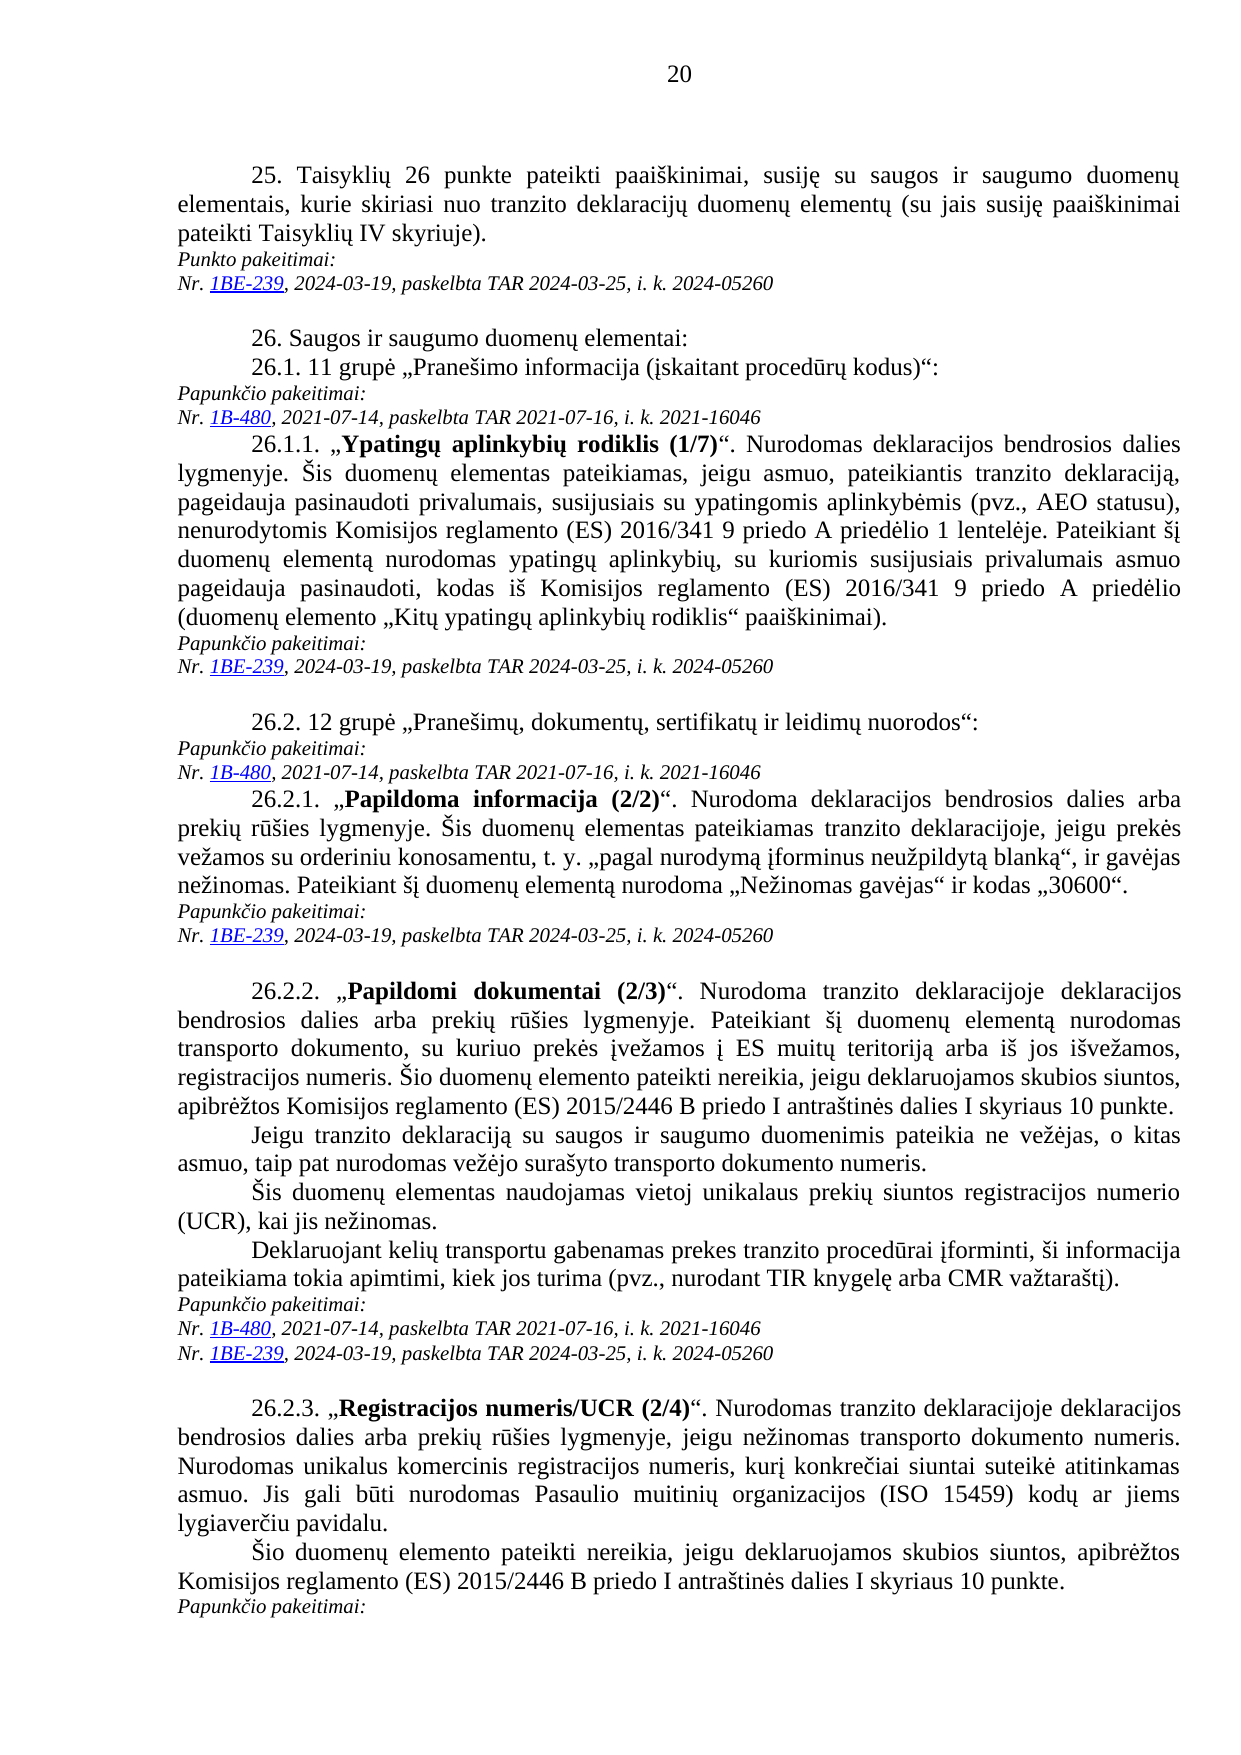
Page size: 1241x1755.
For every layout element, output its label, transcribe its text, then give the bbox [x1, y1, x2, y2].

text Jeigu tranzito deklaraciją su saugos ir saugumo duomenimis pateikia ne vežėjas, o kitas asmuo, taip pat nurodomas vežėjo surašyto transporto dokumento numeris. [177, 1120, 1181, 1177]
text Papunkčio pakeitimai: [177, 736, 1181, 760]
text 26.2.3. „Registracijos numeris/UCR (2/4)“. Nurodomas tranzito deklaracijoje deklaracijos bendrosios dalies arba prekių rūšies lygmenyje, jeigu nežinomas transporto dokumento numeris. Nurodomas unikalus komercinis registracijos numeris, kurį konkrečiai siuntai suteikė atitinkamas asmuo. Jis gali būti nurodomas Pasaulio muitinių organizacijos (ISO 15459) kodų ar jiems lygiaverčiu pavidalu. [177, 1393, 1181, 1537]
text Papunkčio pakeitimai: [177, 381, 1181, 405]
text Punkto pakeitimai: [177, 247, 1181, 271]
text Papunkčio pakeitimai: [177, 1594, 1181, 1618]
text Papunkčio pakeitimai: [177, 630, 1181, 654]
text Deklaruojant kelių transportu gabenamas prekes tranzito procedūrai įforminti, ši informacija pateikiama tokia apimtimi, kiek jos turima (pvz., nurodant TIR knygelę arba CMR važtaraštį). [177, 1235, 1181, 1292]
text Nr. 1BE-239, 2024-03-19, paskelbta TAR 2024-03-25, i. k. 2024-05260 [177, 654, 1181, 678]
text 26. Saugos ir saugumo duomenų elementai: [177, 323, 1181, 352]
text Nr. 1BE-239, 2024-03-19, paskelbta TAR 2024-03-25, i. k. 2024-05260 [177, 923, 1181, 947]
text Šis duomenų elementas naudojamas vietoj unikalaus prekių siuntos registracijos numerio (UCR), kai jis nežinomas. [177, 1177, 1181, 1235]
text 26.2.2. „Papildomi dokumentai (2/3)“. Nurodoma tranzito deklaracijoje deklaracijos bendrosios dalies arba prekių rūšies lygmenyje. Pateikiant šį duomenų elementą nurodomas transporto dokumento, su kuriuo prekės įvežamos į ES muitų teritoriją arba iš jos išvežamos, registracijos numeris. Šio duomenų elemento pateikti nereikia, jeigu deklaruojamos skubios siuntos, apibrėžtos Komisijos reglamento (ES) 2015/2446 B priedo I antraštinės dalies I skyriaus 10 punkte. [177, 976, 1181, 1120]
text Nr. 1BE-239, 2024-03-19, paskelbta TAR 2024-03-25, i. k. 2024-05260 [177, 271, 1181, 295]
text Nr. 1BE-239, 2024-03-19, paskelbta TAR 2024-03-25, i. k. 2024-05260 [177, 1340, 1181, 1364]
text Nr. 1B-480, 2021-07-14, paskelbta TAR 2021-07-16, i. k. 2021-16046 [177, 1316, 1181, 1340]
text Papunkčio pakeitimai: [177, 899, 1181, 923]
text 26.2. 12 grupė „Pranešimų, dokumentų, sertifikatų ir leidimų nuorodos“: [177, 707, 1181, 736]
text 25. Taisyklių 26 punkte pateikti paaiškinimai, susiję su saugos ir saugumo duomenų elementais, kurie skiriasi nuo tranzito deklaracijų duomenų elementų (su jais susiję paaiškinimai pateikti Taisyklių IV skyriuje). [177, 160, 1181, 247]
text 26.1. 11 grupė „Pranešimo informacija (įskaitant procedūrų kodus)“: [177, 352, 1181, 381]
text Nr. 1B-480, 2021-07-14, paskelbta TAR 2021-07-16, i. k. 2021-16046 [177, 405, 1181, 429]
text 26.1.1. „Ypatingų aplinkybių rodiklis (1/7)“. Nurodomas deklaracijos bendrosios dalies lygmenyje. Šis duomenų elementas pateikiamas, jeigu asmuo, pateikiantis tranzito deklaraciją, pageidauja pasinaudoti privalumais, susijusiais su ypatingomis aplinkybėmis (pvz., AEO statusu), nenurodytomis Komisijos reglamento (ES) 2016/341 9 priedo A priedėlio 1 lentelėje. Pateikiant šį duomenų elementą nurodomas ypatingų aplinkybių, su kuriomis susijusiais privalumais asmuo pageidauja pasinaudoti, kodas iš Komisijos reglamento (ES) 2016/341 9 priedo A priedėlio (duomenų elemento „Kitų ypatingų aplinkybių rodiklis“ paaiškinimai). [177, 429, 1181, 630]
text 26.2.1. „Papildoma informacija (2/2)“. Nurodoma deklaracijos bendrosios dalies arba prekių rūšies lygmenyje. Šis duomenų elementas pateikiamas tranzito deklaracijoje, jeigu prekės vežamos su orderiniu konosamentu, t. y. „pagal nurodymą įforminus neužpildytą blanką“, ir gavėjas nežinomas. Pateikiant šį duomenų elementą nurodoma „Nežinomas gavėjas“ ir kodas „30600“. [177, 784, 1181, 899]
text Papunkčio pakeitimai: [177, 1292, 1181, 1316]
text Nr. 1B-480, 2021-07-14, paskelbta TAR 2021-07-16, i. k. 2021-16046 [177, 760, 1181, 784]
text Šio duomenų elemento pateikti nereikia, jeigu deklaruojamos skubios siuntos, apibrėžtos Komisijos reglamento (ES) 2015/2446 B priedo I antraštinės dalies I skyriaus 10 punkte. [177, 1537, 1181, 1594]
